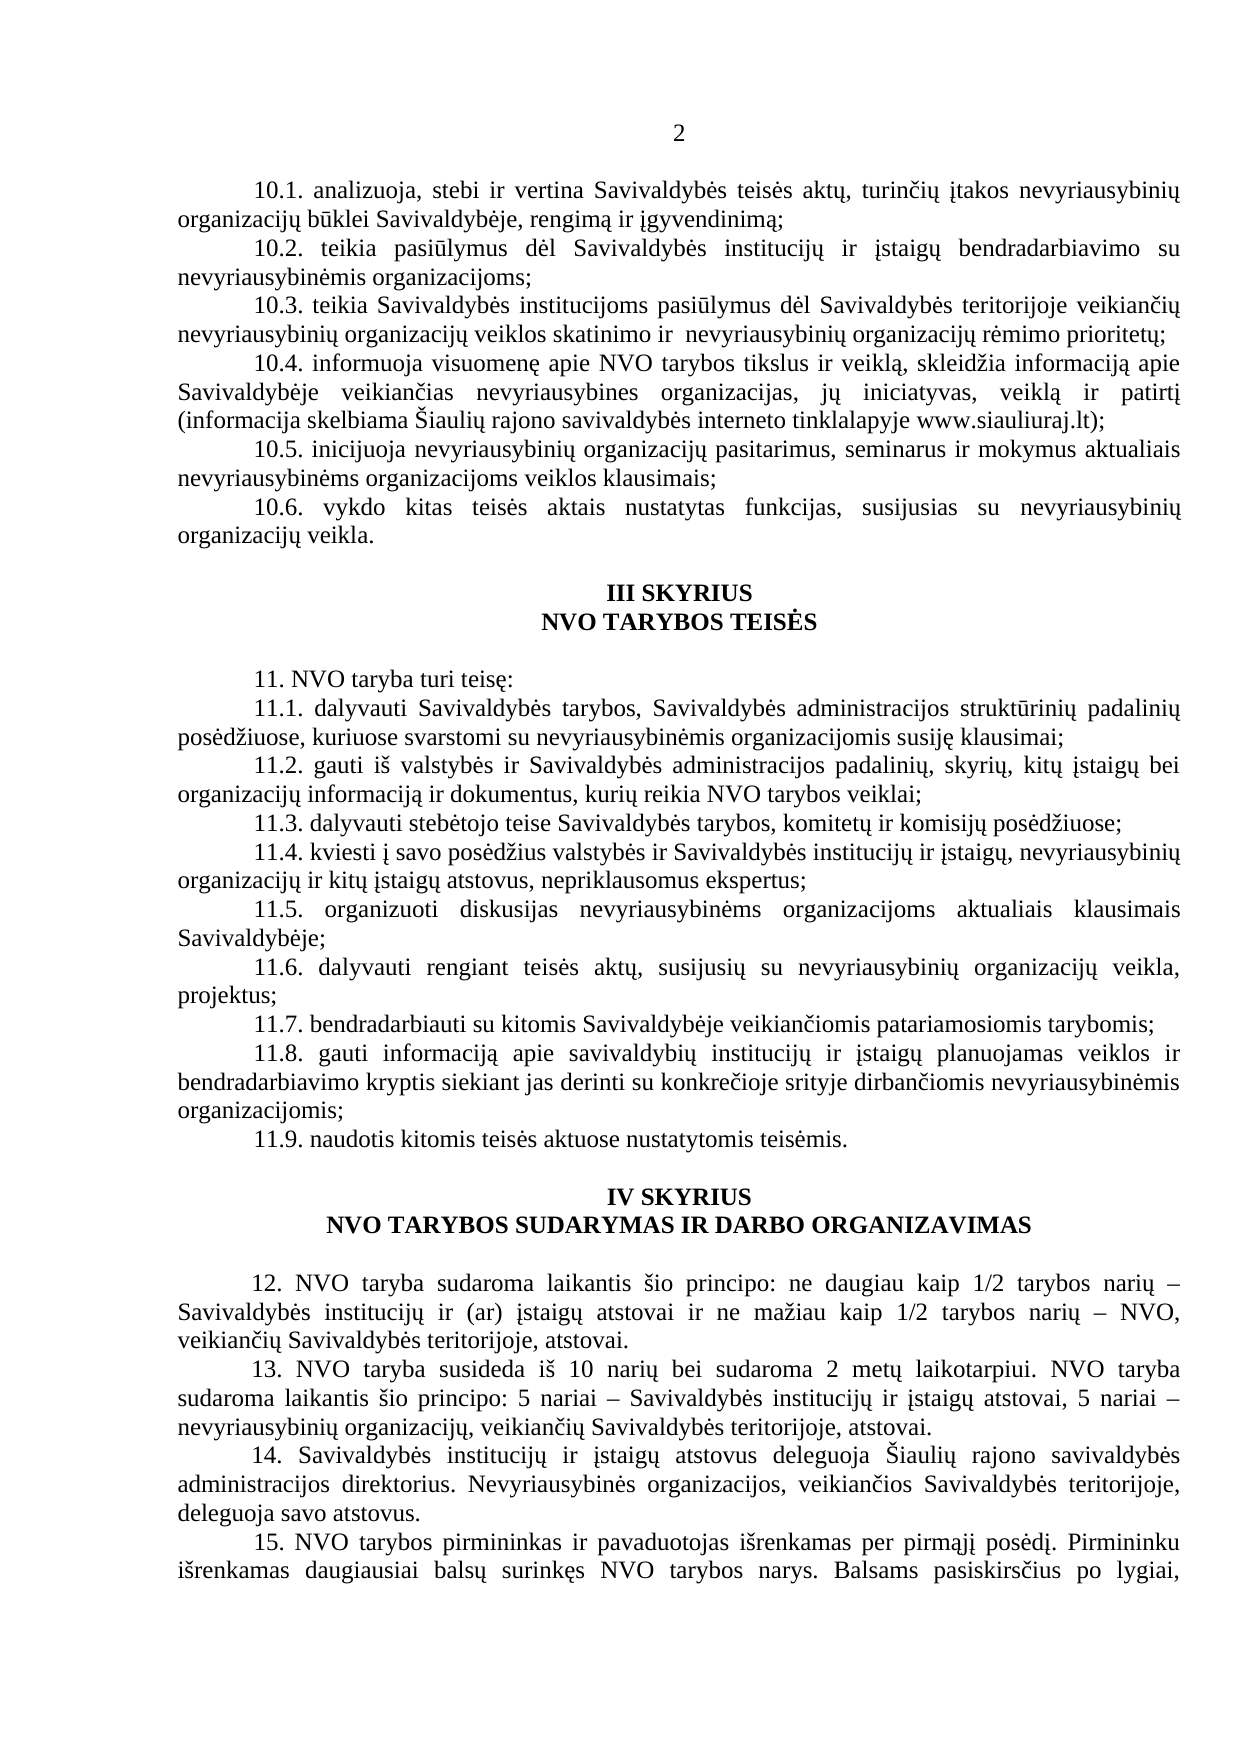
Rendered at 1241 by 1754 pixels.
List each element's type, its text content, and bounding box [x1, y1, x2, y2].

text 11.6. dalyvauti rengiant teisės aktų, susijusių su nevyriausybinių organizacijų veikla, projektus; [177, 952, 1181, 1009]
text 10.6. vykdo kitas teisės aktais nustatytas funkcijas, susijusias su nevyriausybinių organizacijų veikla. [177, 492, 1181, 549]
text 11.1. dalyvauti Savivaldybės tarybos, Savivaldybės administracijos struktūrinių padalinių posėdžiuose, kuriuose svarstomi su nevyriausybinėmis organizacijomis susiję klausimai; [177, 693, 1181, 751]
text 10.5. inicijuoja nevyriausybinių organizacijų pasitarimus, seminarus ir mokymus aktualiais nevyriausybinėms organizacijoms veiklos klausimais; [177, 434, 1181, 492]
text 11. NVO taryba turi teisę: [177, 664, 1181, 693]
text 10.4. informuoja visuomenę apie NVO tarybos tikslus ir veiklą, skleidžia informaciją apie Savivaldybėje veikiančias nevyriausybines organizacijas, jų iniciatyvas, veiklą ir patirtį (informacija skelbiama Šiaulių rajono savivaldybės interneto tinklalapyje www.siauliuraj.lt); [177, 348, 1181, 434]
text 11.7. bendradarbiauti su kitomis Savivaldybėje veikiančiomis patariamosiomis tarybomis; [177, 1009, 1181, 1038]
text 11.5. organizuoti diskusijas nevyriausybinėms organizacijoms aktualiais klausimais Savivaldybėje; [177, 894, 1181, 952]
text 12. NVO taryba sudaroma laikantis šio principo: ne daugiau kaip 1/2 tarybos narių – Savivaldybės institucijų ir (ar) įstaigų atstovai ir ne mažiau kaip 1/2 tarybos narių – NVO, veikiančių Savivaldybės teritorijoje, atstovai. [177, 1268, 1181, 1354]
text IV SKYRIUS [177, 1182, 1181, 1211]
text 11.2. gauti iš valstybės ir Savivaldybės administracijos padalinių, skyrių, kitų įstaigų bei organizacijų informaciją ir dokumentus, kurių reikia NVO tarybos veiklai; [177, 751, 1181, 808]
text 10.2. teikia pasiūlymus dėl Savivaldybės institucijų ir įstaigų bendradarbiavimo su nevyriausybinėmis organizacijoms; [177, 233, 1181, 291]
text NVO TARYBOS TEISĖS [177, 607, 1181, 636]
text III SKYRIUS [177, 578, 1181, 607]
text 15. NVO tarybos pirmininkas ir pavaduotojas išrenkamas per pirmąjį posėdį. Pirmininku išrenkamas daugiausiai balsų surinkęs NVO tarybos narys. Balsams pasiskirsčius po lygiai, [177, 1527, 1181, 1584]
text 13. NVO taryba susideda iš 10 narių bei sudaroma 2 metų laikotarpiui. NVO taryba sudaroma laikantis šio principo: 5 nariai – Savivaldybės institucijų ir įstaigų atstovai, 5 nariai – nevyriausybinių organizacijų, veikiančių Savivaldybės teritorijoje, atstovai. [177, 1354, 1181, 1441]
text 14. Savivaldybės institucijų ir įstaigų atstovus deleguoja Šiaulių rajono savivaldybės administracijos direktorius. Nevyriausybinės organizacijos, veikiančios Savivaldybės teritorijoje, deleguoja savo atstovus. [177, 1441, 1181, 1527]
text 11.3. dalyvauti stebėtojo teise Savivaldybės tarybos, komitetų ir komisijų posėdžiuose; [177, 808, 1181, 837]
text 11.4. kviesti į savo posėdžius valstybės ir Savivaldybės institucijų ir įstaigų, nevyriausybinių organizacijų ir kitų įstaigų atstovus, nepriklausomus ekspertus; [177, 837, 1181, 894]
text 10.3. teikia Savivaldybės institucijoms pasiūlymus dėl Savivaldybės teritorijoje veikiančių nevyriausybinių organizacijų veiklos skatinimo ir nevyriausybinių organizacijų rėmimo prioritetų; [177, 291, 1181, 348]
text 11.9. naudotis kitomis teisės aktuose nustatytomis teisėmis. [177, 1124, 1181, 1153]
text 11.8. gauti informaciją apie savivaldybių institucijų ir įstaigų planuojamas veiklos ir bendradarbiavimo kryptis siekiant jas derinti su konkrečioje srityje dirbančiomis nevyriausybinėmis organizacijomis; [177, 1038, 1181, 1124]
text 10.1. analizuoja, stebi ir vertina Savivaldybės teisės aktų, turinčių įtakos nevyriausybinių organizacijų būklei Savivaldybėje, rengimą ir įgyvendinimą; [177, 176, 1181, 233]
text NVO TARYBOS SUDARYMAS IR DARBO ORGANIZAVIMAS [177, 1211, 1181, 1239]
